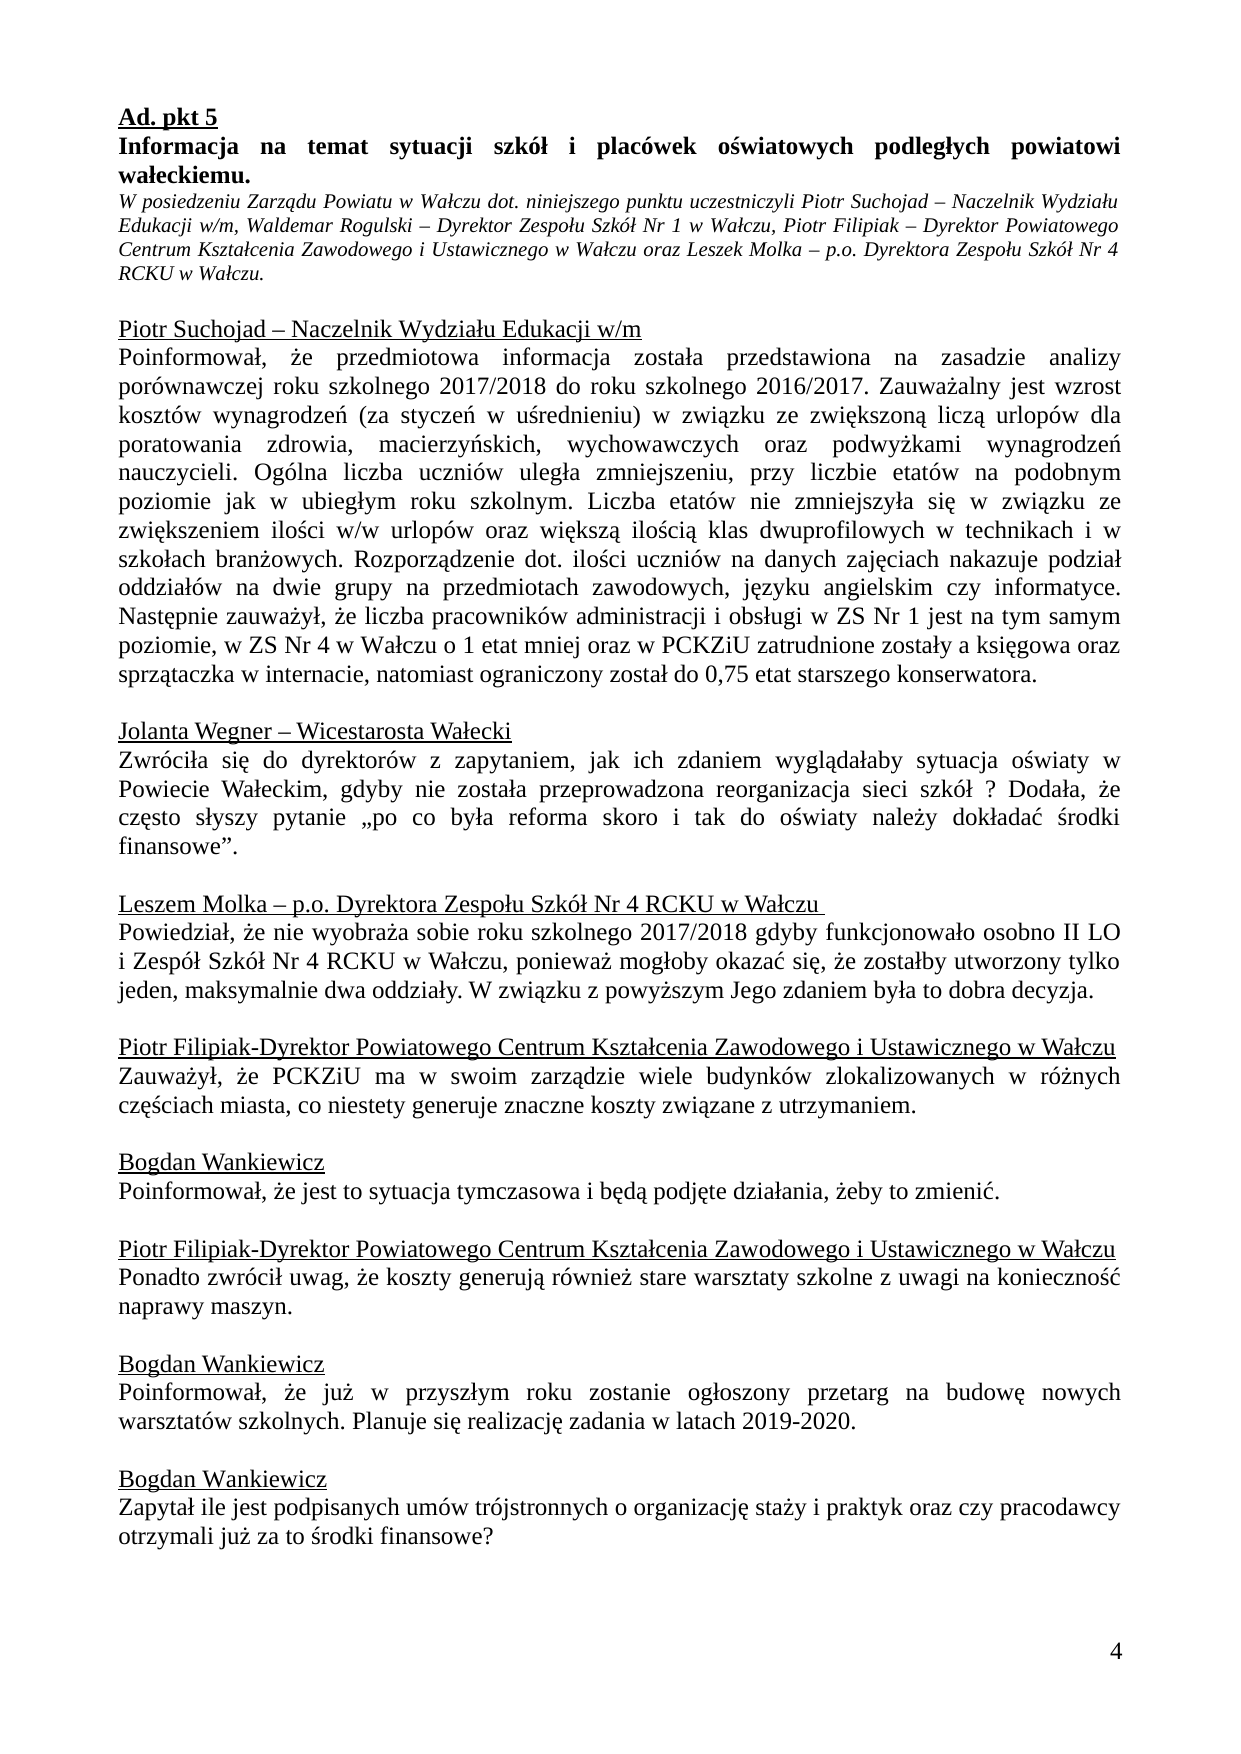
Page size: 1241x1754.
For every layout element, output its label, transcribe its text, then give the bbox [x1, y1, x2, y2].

text Zapytał ile jest podpisanych umów trójstronnych o organizację staży i praktyk oraz czy pracodawcy otrzymali już za to środki finansowe? [118, 1492, 1122, 1550]
text Ad. pkt 5 [118, 102, 1122, 131]
text Poinformował, że przedmiotowa informacja została przedstawiona na zasadzie analizy porównawczej roku szkolnego 2017/2018 do roku szkolnego 2016/2017. Zauważalny jest wzrost kosztów wynagrodzeń (za styczeń w uśrednieniu) w związku ze zwiększoną liczą urlopów dla poratowania zdrowia, macierzyńskich, wychowawczych oraz podwyżkami wynagrodzeń nauczycieli. Ogólna liczba uczniów uległa zmniejszeniu, przy liczbie etatów na podobnym poziomie jak w ubiegłym roku szkolnym. Liczba etatów nie zmniejszyła się w związku ze zwiększeniem ilości w/w urlopów oraz większą ilością klas dwuprofilowych w technikach i w szkołach branżowych. Rozporządzenie dot. ilości uczniów na danych zajęciach nakazuje podział oddziałów na dwie grupy na przedmiotach zawodowych, języku angielskim czy informatyce. Następnie zauważył, że liczba pracowników administracji i obsługi w ZS Nr 1 jest na tym samym poziomie, w ZS Nr 4 w Wałczu o 1 etat mniej oraz w PCKZiU zatrudnione zostały a księgowa oraz sprzątaczka w internacie, natomiast ograniczony został do 0,75 etat starszego konserwatora. [118, 342, 1122, 687]
text Bogdan Wankiewicz [118, 1349, 1122, 1377]
text Informacja na temat sytuacji szkół i placówek oświatowych podległych powiatowi wałeckiemu. [118, 131, 1122, 189]
text Piotr Filipiak-Dyrektor Powiatowego Centrum Kształcenia Zawodowego i Ustawicznego w Wałczu [118, 1234, 1122, 1262]
text W posiedzeniu Zarządu Powiatu w Wałczu dot. niniejszego punktu uczestniczyli Piotr Suchojad – Naczelnik Wydziału Edukacji w/m, Waldemar Rogulski – Dyrektor Zespołu Szkół Nr 1 w Wałczu, Piotr Filipiak – Dyrektor Powiatowego Centrum Kształcenia Zawodowego i Ustawicznego w Wałczu oraz Leszek Molka – p.o. Dyrektora Zespołu Szkół Nr 4 RCKU w Wałczu. [118, 189, 1122, 285]
text Bogdan Wankiewicz [118, 1464, 1122, 1492]
text Zwróciła się do dyrektorów z zapytaniem, jak ich zdaniem wyglądałaby sytuacja oświaty w Powiecie Wałeckim, gdyby nie została przeprowadzona reorganizacja sieci szkół ? Dodała, że często słyszy pytanie „po co była reforma skoro i tak do oświaty należy dokładać środki finansowe”. [118, 745, 1122, 860]
text Powiedział, że nie wyobraża sobie roku szkolnego 2017/2018 gdyby funkcjonowało osobno II LO i Zespół Szkół Nr 4 RCKU w Wałczu, ponieważ mogłoby okazać się, że zostałby utworzony tylko jeden, maksymalnie dwa oddziały. W związku z powyższym Jego zdaniem była to dobra decyzja. [118, 917, 1122, 1004]
text Poinformował, że już w przyszłym roku zostanie ogłoszony przetarg na budowę nowych warsztatów szkolnych. Planuje się realizację zadania w latach 2019-2020. [118, 1377, 1122, 1435]
text Piotr Suchojad – Naczelnik Wydziału Edukacji w/m [118, 314, 1122, 342]
text Ponadto zwrócił uwag, że koszty generują również stare warsztaty szkolne z uwagi na konieczność naprawy maszyn. [118, 1262, 1122, 1320]
text Leszem Molka – p.o. Dyrektora Zespołu Szkół Nr 4 RCKU w Wałczu [118, 889, 1122, 917]
text Zauważył, że PCKZiU ma w swoim zarządzie wiele budynków zlokalizowanych w różnych częściach miasta, co niestety generuje znaczne koszty związane z utrzymaniem. [118, 1061, 1122, 1119]
text Poinformował, że jest to sytuacja tymczasowa i będą podjęte działania, żeby to zmienić. [118, 1176, 1122, 1205]
text Piotr Filipiak-Dyrektor Powiatowego Centrum Kształcenia Zawodowego i Ustawicznego w Wałczu [118, 1032, 1122, 1061]
text Bogdan Wankiewicz [118, 1147, 1122, 1176]
text Jolanta Wegner – Wicestarosta Wałecki [118, 716, 1122, 745]
